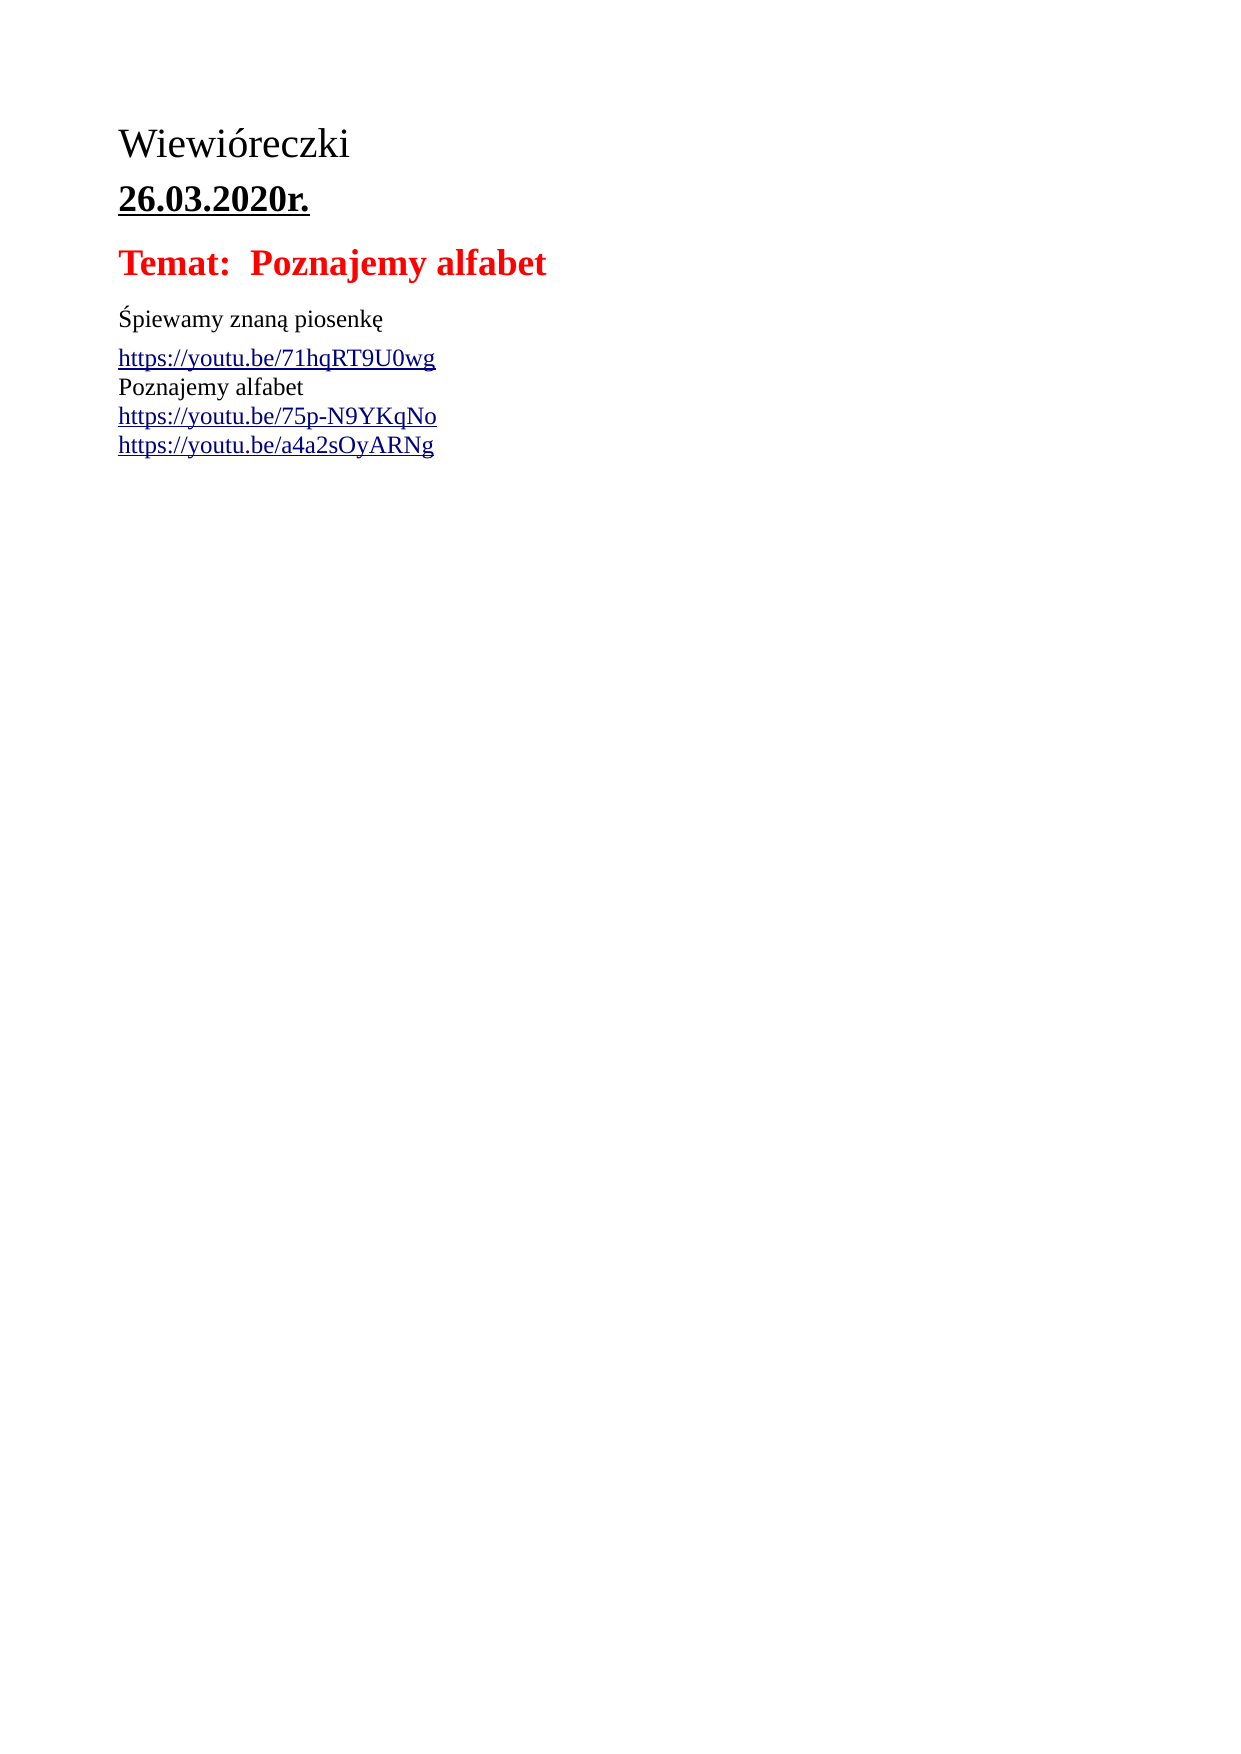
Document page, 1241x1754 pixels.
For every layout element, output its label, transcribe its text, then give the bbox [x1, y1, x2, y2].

subtitle Temat: Poznajemy alfabet [118, 240, 1122, 283]
text Poznajemy alfabet [118, 372, 1122, 401]
subtitle Śpiewamy znaną piosenkę [118, 304, 1122, 333]
text https://youtu.be/a4a2sOyARNg [118, 430, 1122, 458]
subtitle 26.03.2020r. [118, 176, 1122, 219]
text https://youtu.be/71hqRT9U0wg [118, 343, 1122, 372]
text Wiewióreczki [118, 118, 1122, 166]
text https://youtu.be/75p-N9YKqNo [118, 401, 1122, 430]
